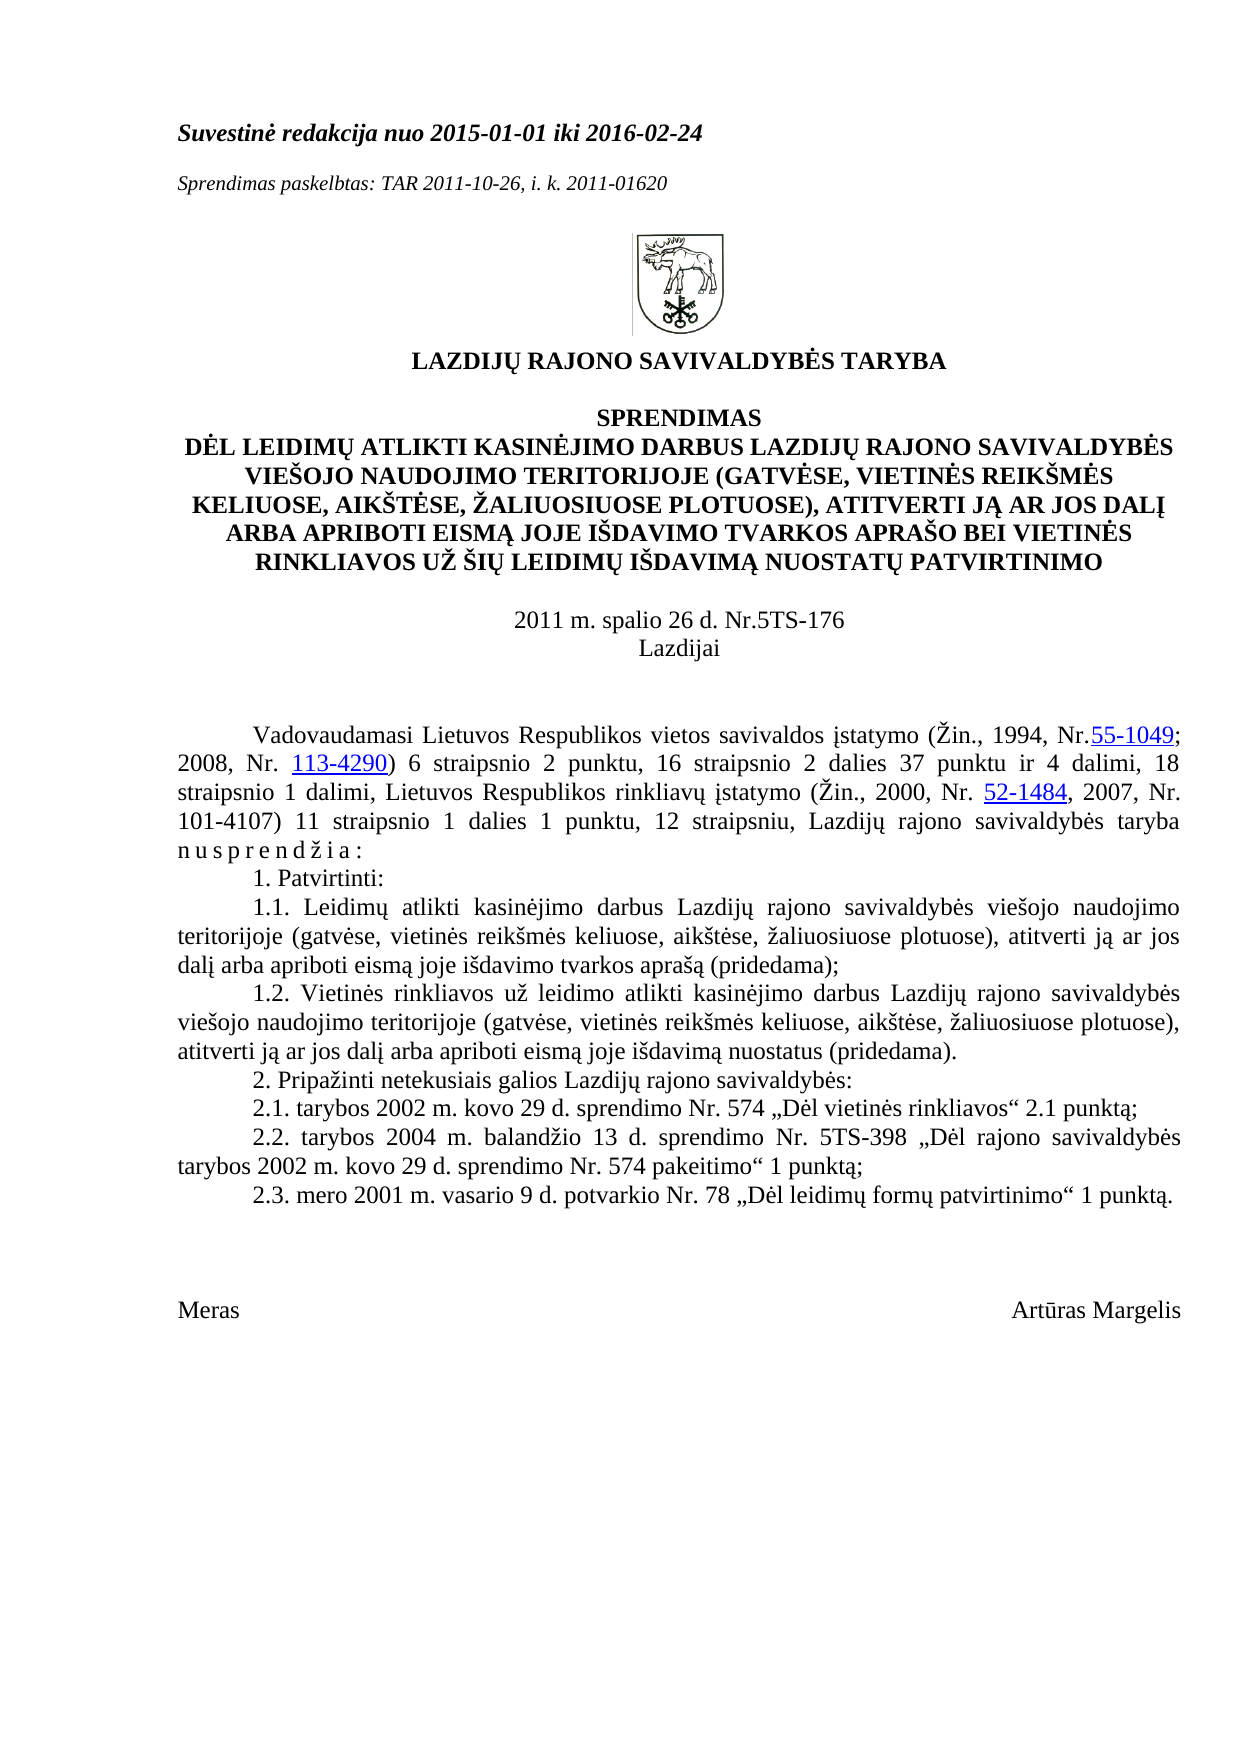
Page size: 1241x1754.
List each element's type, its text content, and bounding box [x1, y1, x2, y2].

text Sprendimas paskelbtas: TAR 2011-10-26, i. k. 2011-01620 [177, 171, 1181, 195]
text 2.3. mero 2001 m. vasario 9 d. potvarkio Nr. 78 „Dėl leidimų formų patvirtinimo“ 1 punktą. [177, 1180, 1181, 1208]
text 1.1. Leidimų atlikti kasinėjimo darbus Lazdijų rajono savivaldybės viešojo naudojimo teritorijoje (gatvėse, vietinės reikšmės keliuose, aikštėse, žaliuosiuose plotuose), atitverti ją ar jos dalį arba apriboti eismą joje išdavimo tvarkos aprašą (pridedama); [177, 892, 1181, 978]
text 2011 m. spalio 26 d. Nr.5TS-176 [177, 605, 1181, 633]
text SPRENDIMAS [177, 403, 1181, 432]
text Lazdijai [177, 633, 1181, 662]
text 1.2. Vietinės rinkliavos už leidimo atlikti kasinėjimo darbus Lazdijų rajono savivaldybės viešojo naudojimo teritorijoje (gatvėse, vietinės reikšmės keliuose, aikštėse, žaliuosiuose plotuose), atitverti ją ar jos dalį arba apriboti eismą joje išdavimą nuostatus (pridedama). [177, 978, 1181, 1065]
text Vadovaudamasi Lietuvos Respublikos vietos savivaldos įstatymo (Žin., 1994, Nr.55-1049; 2008, Nr. 113-4290) 6 straipsnio 2 punktu, 16 straipsnio 2 dalies 37 punktu ir 4 dalimi, 18 straipsnio 1 dalimi, Lietuvos Respublikos rinkliavų įstatymo (Žin., 2000, Nr. 52-1484, 2007, Nr. 101-4107) 11 straipsnio 1 dalies 1 punktu, 12 straipsniu, Lazdijų rajono savivaldybės taryba nusprendžia: [177, 720, 1181, 863]
text 2.1. tarybos 2002 m. kovo 29 d. sprendimo Nr. 574 „Dėl vietinės rinkliavos“ 2.1 punktą; [177, 1093, 1181, 1122]
text LAZDIJŲ RAJONO SAVIVALDYBĖS TARYBA [177, 346, 1181, 375]
text 2.2. tarybos 2004 m. balandžio 13 d. sprendimo Nr. 5TS-398 „Dėl rajono savivaldybės tarybos 2002 m. kovo 29 d. sprendimo Nr. 574 pakeitimo“ 1 punktą; [177, 1122, 1181, 1180]
text Suvestinė redakcija nuo 2015-01-01 iki 2016-02-24 [177, 118, 1181, 147]
text 2. Pripažinti netekusiais galios Lazdijų rajono savivaldybės: [177, 1065, 1181, 1093]
text Meras Artūras Margelis [177, 1295, 1181, 1323]
text DĖL LEIDIMŲ ATLIKTI KASINĖJIMO DARBUS LAZDIJŲ RAJONO SAVIVALDYBĖS VIEŠOJO NAUDOJIMO TERITORIJOJE (GATVĖSE, VIETINĖS REIKŠMĖS KELIUOSE, AIKŠTĖSE, ŽALIUOSIUOSE PLOTUOSE), ATITVERTI JĄ AR JOS DALĮ ARBA APRIBOTI EISMĄ JOJE IŠDAVIMO TVARKOS APRAŠO BEI VIETINĖS RINKLIAVOS UŽ ŠIŲ LEIDIMŲ IŠDAVIMĄ NUOSTATŲ PATVIRTINIMO [177, 432, 1181, 576]
text 1. Patvirtinti: [177, 863, 1181, 892]
